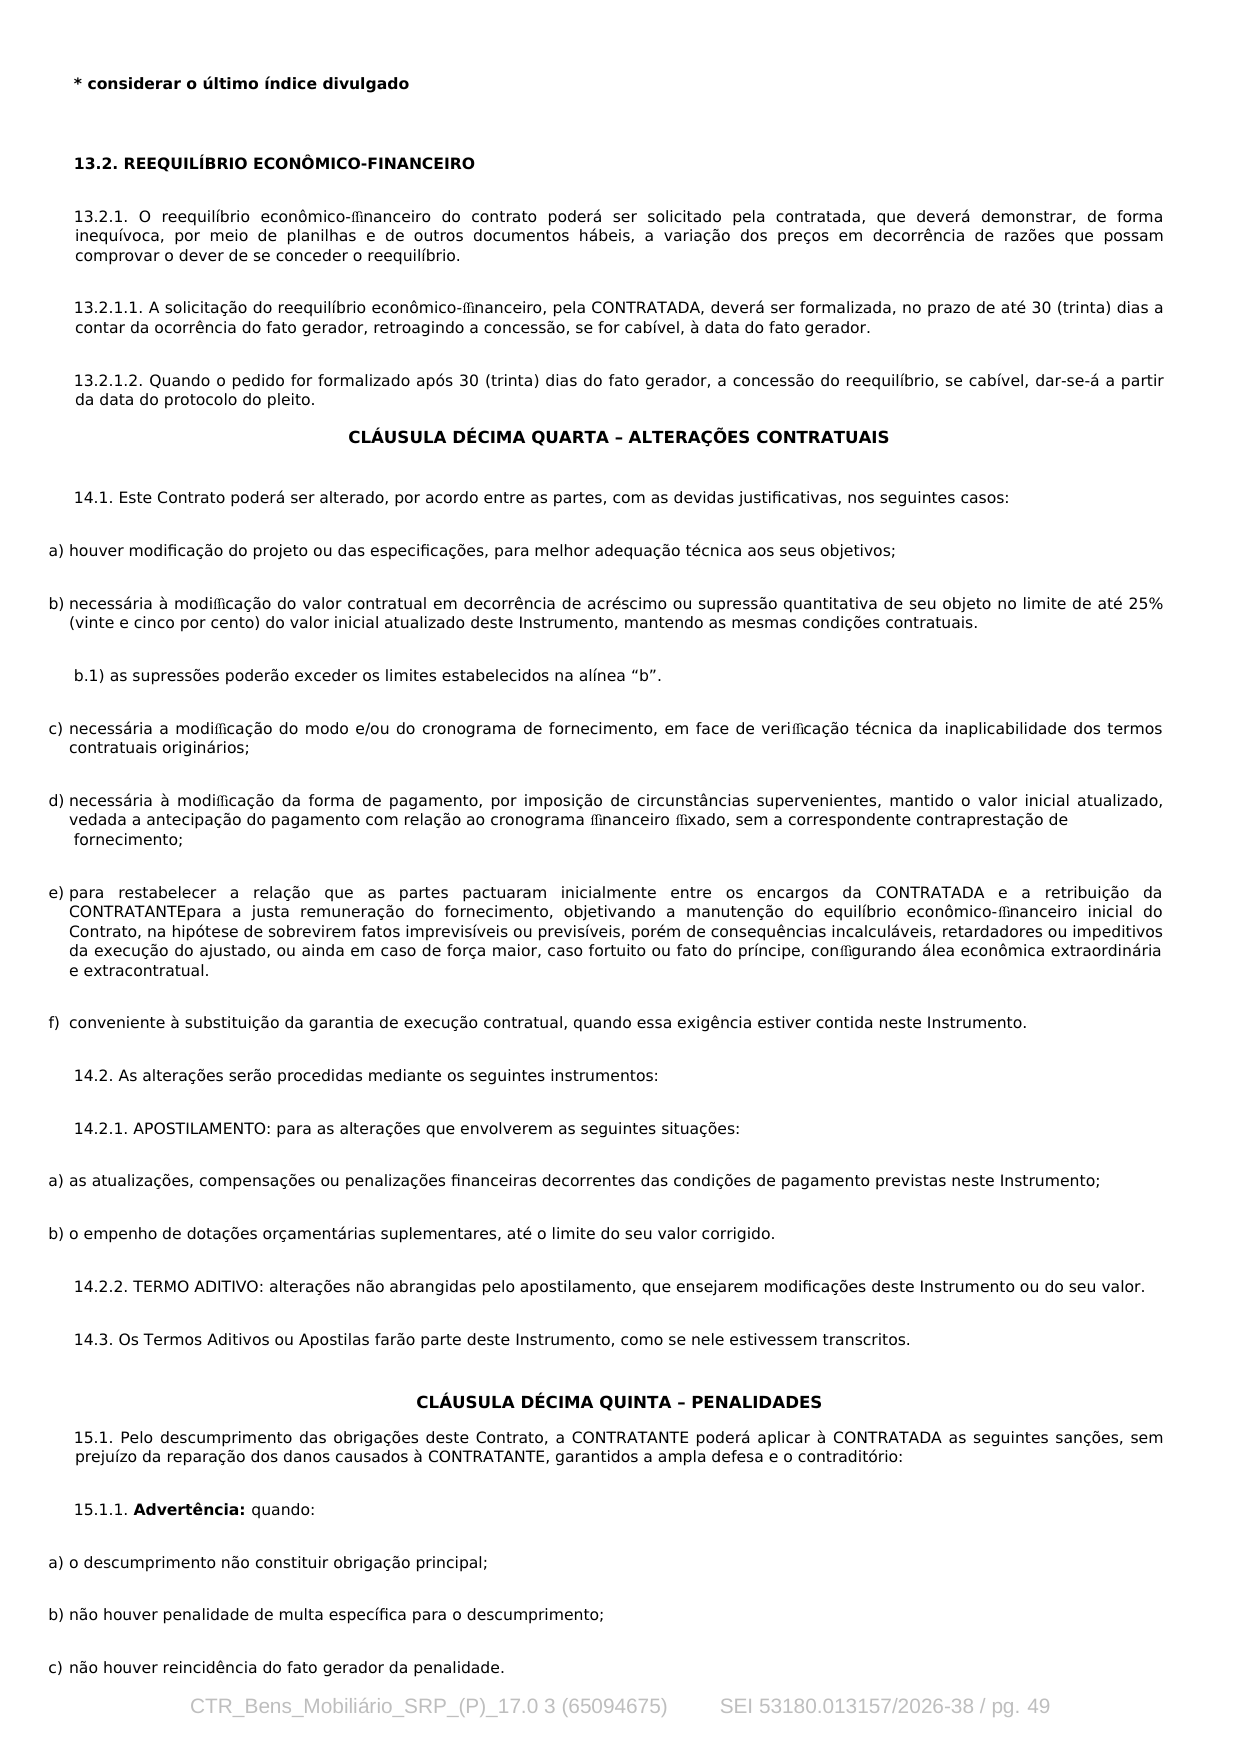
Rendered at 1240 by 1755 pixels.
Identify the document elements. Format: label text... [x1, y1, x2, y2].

text 14.2. As alterações serão procedidas mediante os seguintes instrumentos: [74, 1067, 1165, 1085]
text * considerar o último índice divulgado [74, 75, 1180, 93]
list para restabelecer a relação que as partes pactuaram inicialmente entre os encargos da CONTRATADA e a retribuição da CONTRATANTEpara a justa remuneração do fornecimento, objetivando a manutenção do equilíbrio econômico-nanceiro inicial do Contrato, na hipótese de sobrevirem fatos imprevisíveis ou previsíveis, porém de consequências incalculáveis, retardadores ou impeditivos da execução do ajustado, ou ainda em caso de força maior, caso fortuito ou fato do príncipe, congurando álea econômica extraordinária e extracontratual. [48, 883, 1165, 980]
subtitle CLÁUSULA DÉCIMA QUARTA – ALTERAÇÕES CONTRATUAIS [69, 428, 1169, 447]
text 15.1. Pelo descumprimento das obrigações deste Contrato, a CONTRATANTE poderá aplicar à CONTRATADA as seguintes sanções, sem prejuízo da reparação dos danos causados à CONTRATANTE, garantidos a ampla defesa e o contraditório: [74, 1429, 1165, 1466]
list necessária à modicação do valor contratual em decorrência de acréscimo ou supressão quantitativa de seu objeto no limite de até 25% (vinte e cinco por cento) do valor inicial atualizado deste Instrumento, mantendo as mesmas condições contratuais. [48, 595, 1165, 632]
text 13.2.1. O reequilíbrio econômico-nanceiro do contrato poderá ser solicitado pela contratada, que deverá demonstrar, de forma inequívoca, por meio de planilhas e de outros documentos hábeis, a variação dos preços em decorrência de razões que possam comprovar o dever de se conceder o reequilíbrio. [74, 208, 1165, 265]
text 14.2.1. APOSTILAMENTO: para as alterações que envolverem as seguintes situações: [74, 1119, 1165, 1138]
text 14.3. Os Termos Aditivos ou Apostilas farão parte deste Instrumento, como se nele estivessem transcritos. [74, 1330, 1165, 1349]
text 13.2. REEQUILÍBRIO ECONÔMICO-FINANCEIRO [74, 154, 1180, 173]
list as atualizações, compensações ou penalizações financeiras decorrentes das condições de pagamento previstas neste Instrumento; [48, 1172, 1165, 1191]
text 15.1.1. Advertência: quando: [74, 1501, 1165, 1519]
subtitle CLÁUSULA DÉCIMA QUINTA – PENALIDADES [69, 1393, 1170, 1413]
list houver modificação do projeto ou das especificações, para melhor adequação técnica aos seus objetivos; [48, 542, 1165, 560]
list não houver penalidade de multa específica para o descumprimento; [48, 1606, 1165, 1624]
list não houver reincidência do fato gerador da penalidade. [48, 1659, 1165, 1677]
text 13.2.1.1. A solicitação do reequilíbrio econômico-nanceiro, pela CONTRATADA, deverá ser formalizada, no prazo de até 30 (trinta) dias a contar da ocorrência do fato gerador, retroagindo a concessão, se for cabível, à data do fato gerador. [74, 299, 1165, 337]
text 14.2.2. TERMO ADITIVO: alterações não abrangidas pelo apostilamento, que ensejarem modificações deste Instrumento ou do seu valor. [74, 1278, 1165, 1296]
list o descumprimento não constituir obrigação principal; [48, 1553, 1165, 1572]
text 14.1. Este Contrato poderá ser alterado, por acordo entre as partes, com as devidas justificativas, nos seguintes casos: [74, 489, 1165, 508]
list o empenho de dotações orçamentárias suplementares, até o limite do seu valor corrigido. [48, 1225, 1165, 1243]
text 13.2.1.2. Quando o pedido for formalizado após 30 (trinta) dias do fato gerador, a concessão do reequilíbrio, se cabível, dar-se-á a partir da data do protocolo do pleito. [74, 371, 1165, 409]
list necessária a modicação do modo e/ou do cronograma de fornecimento, em face de vericação técnica da inaplicabilidade dos termos contratuais originários; [48, 720, 1165, 757]
list necessária à modicação da forma de pagamento, por imposição de circunstâncias supervenientes, mantido o valor inicial atualizado, vedada a antecipação do pagamento com relação ao cronograma nanceiro xado, sem a correspondente contraprestação de [48, 792, 1165, 829]
text fornecimento; [74, 831, 1165, 849]
text b.1) as supressões poderão exceder os limites estabelecidos na alínea “b”. [74, 667, 1165, 685]
list conveniente à substituição da garantia de execução contratual, quando essa exigência estiver contida neste Instrumento. [48, 1014, 1165, 1032]
